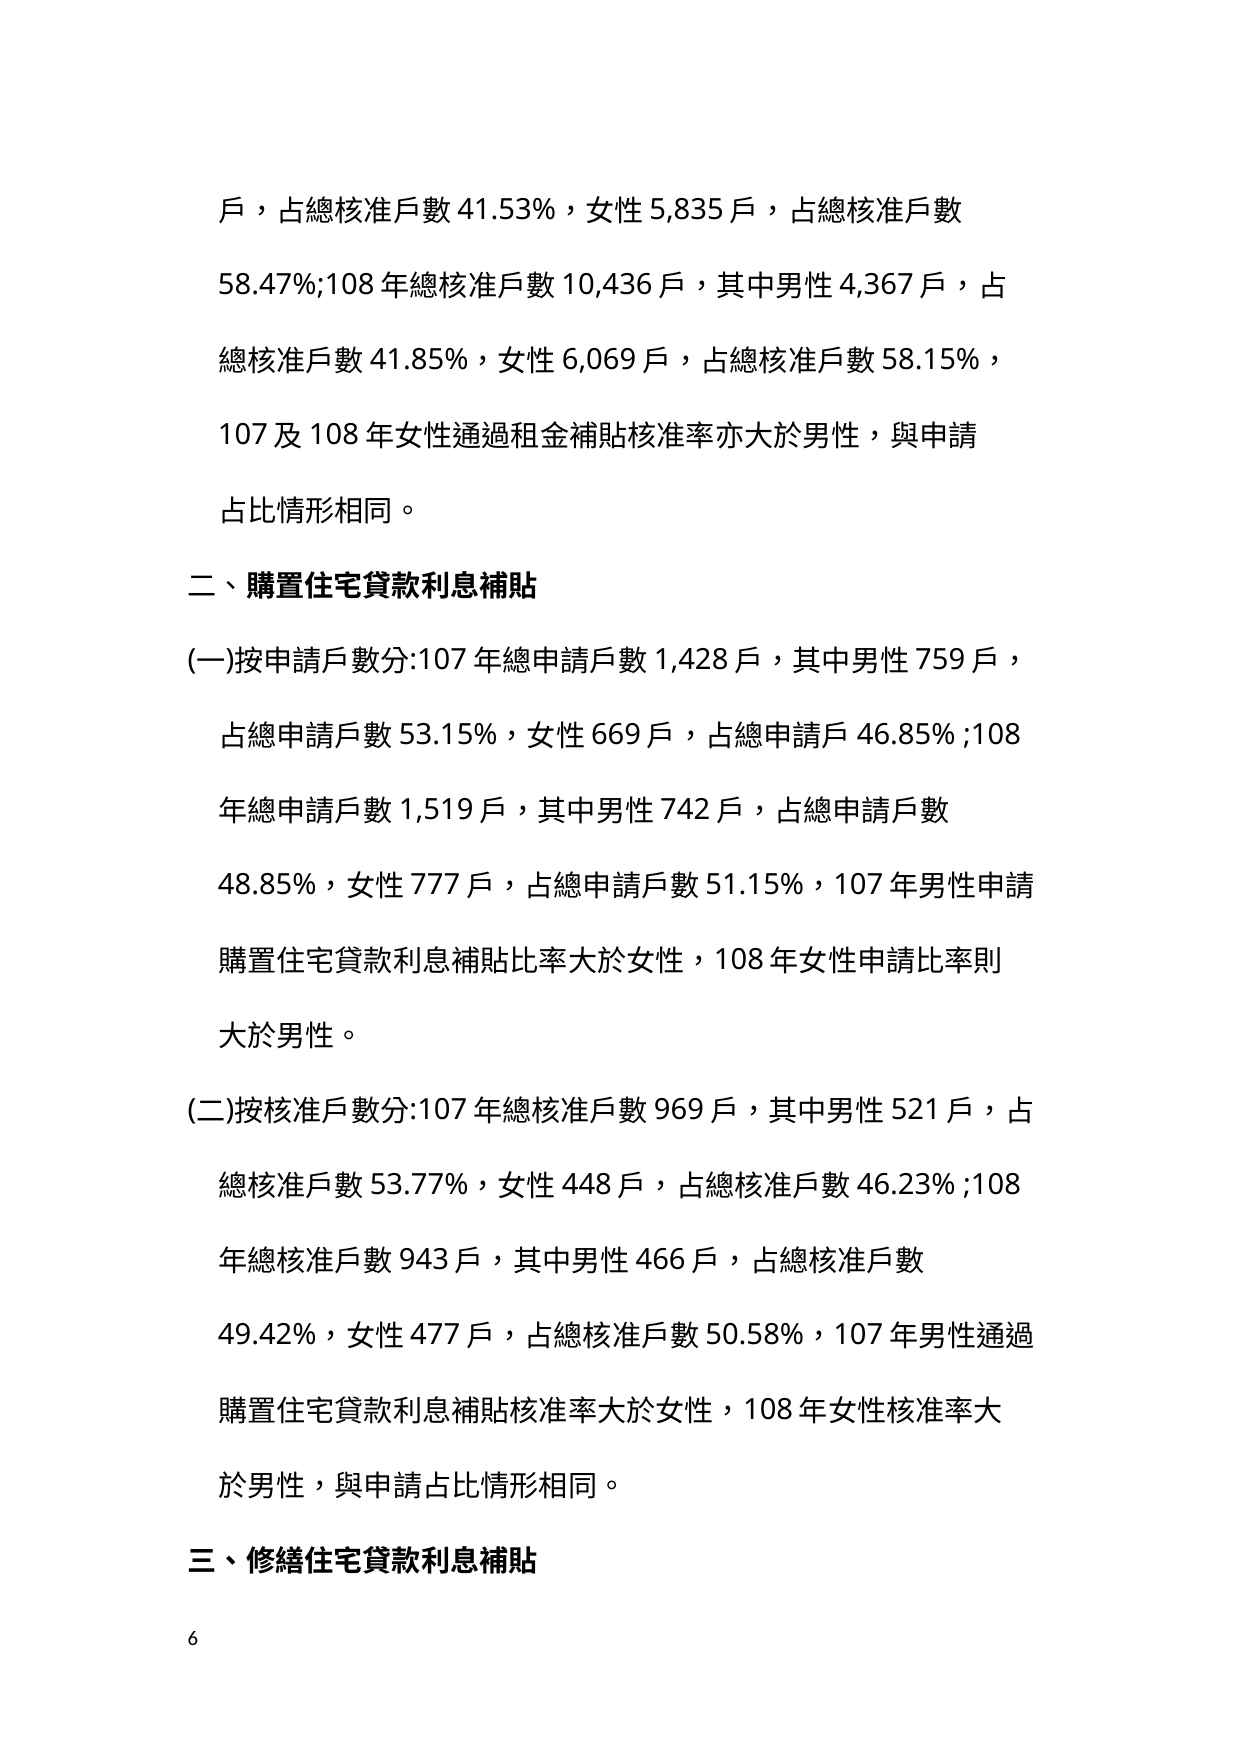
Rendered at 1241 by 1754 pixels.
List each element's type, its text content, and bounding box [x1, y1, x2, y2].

text 總核准戶數53.77%，女性448戶，占總核准戶數46.23% ;108 [187, 1139, 1053, 1214]
text 占比情形相同。 [187, 464, 1053, 539]
text 107及108年女性通過租金補貼核准率亦大於男性，與申請 [187, 389, 1053, 464]
text 49.42%，女性477戶，占總核准戶數50.58%，107年男性通過 [187, 1289, 1053, 1364]
text 占總申請戶數53.15%，女性669戶，占總申請戶46.85% ;108 [187, 689, 1053, 764]
text (一)按申請戶數分:107年總申請戶數1,428戶，其中男性759戶， [187, 614, 1053, 689]
text 三、修繕住宅貸款利息補貼 [187, 1514, 1053, 1589]
text 購置住宅貸款利息補貼比率大於女性，108年女性申請比率則 [187, 914, 1053, 989]
text 58.47%;108年總核准戶數10,436戶，其中男性4,367戶，占 [187, 239, 1053, 314]
text 大於男性。 [187, 989, 1053, 1064]
text 年總核准戶數943戶，其中男性466戶，占總核准戶數 [187, 1214, 1053, 1289]
text 年總申請戶數1,519戶，其中男性742戶，占總申請戶數 [187, 764, 1053, 839]
text 於男性，與申請占比情形相同。 [187, 1439, 1053, 1514]
text 總核准戶數41.85%，女性6,069戶，占總核准戶數58.15%， [187, 314, 1053, 389]
text 戶，占總核准戶數41.53%，女性5,835戶，占總核准戶數 [187, 164, 1053, 239]
text (二)按核准戶數分:107年總核准戶數969戶，其中男性521戶，占 [187, 1064, 1053, 1139]
text 二、購置住宅貸款利息補貼 [187, 539, 1053, 614]
text 購置住宅貸款利息補貼核准率大於女性，108年女性核准率大 [187, 1364, 1053, 1439]
text 48.85%，女性777戶，占總申請戶數51.15%，107年男性申請 [187, 839, 1053, 914]
